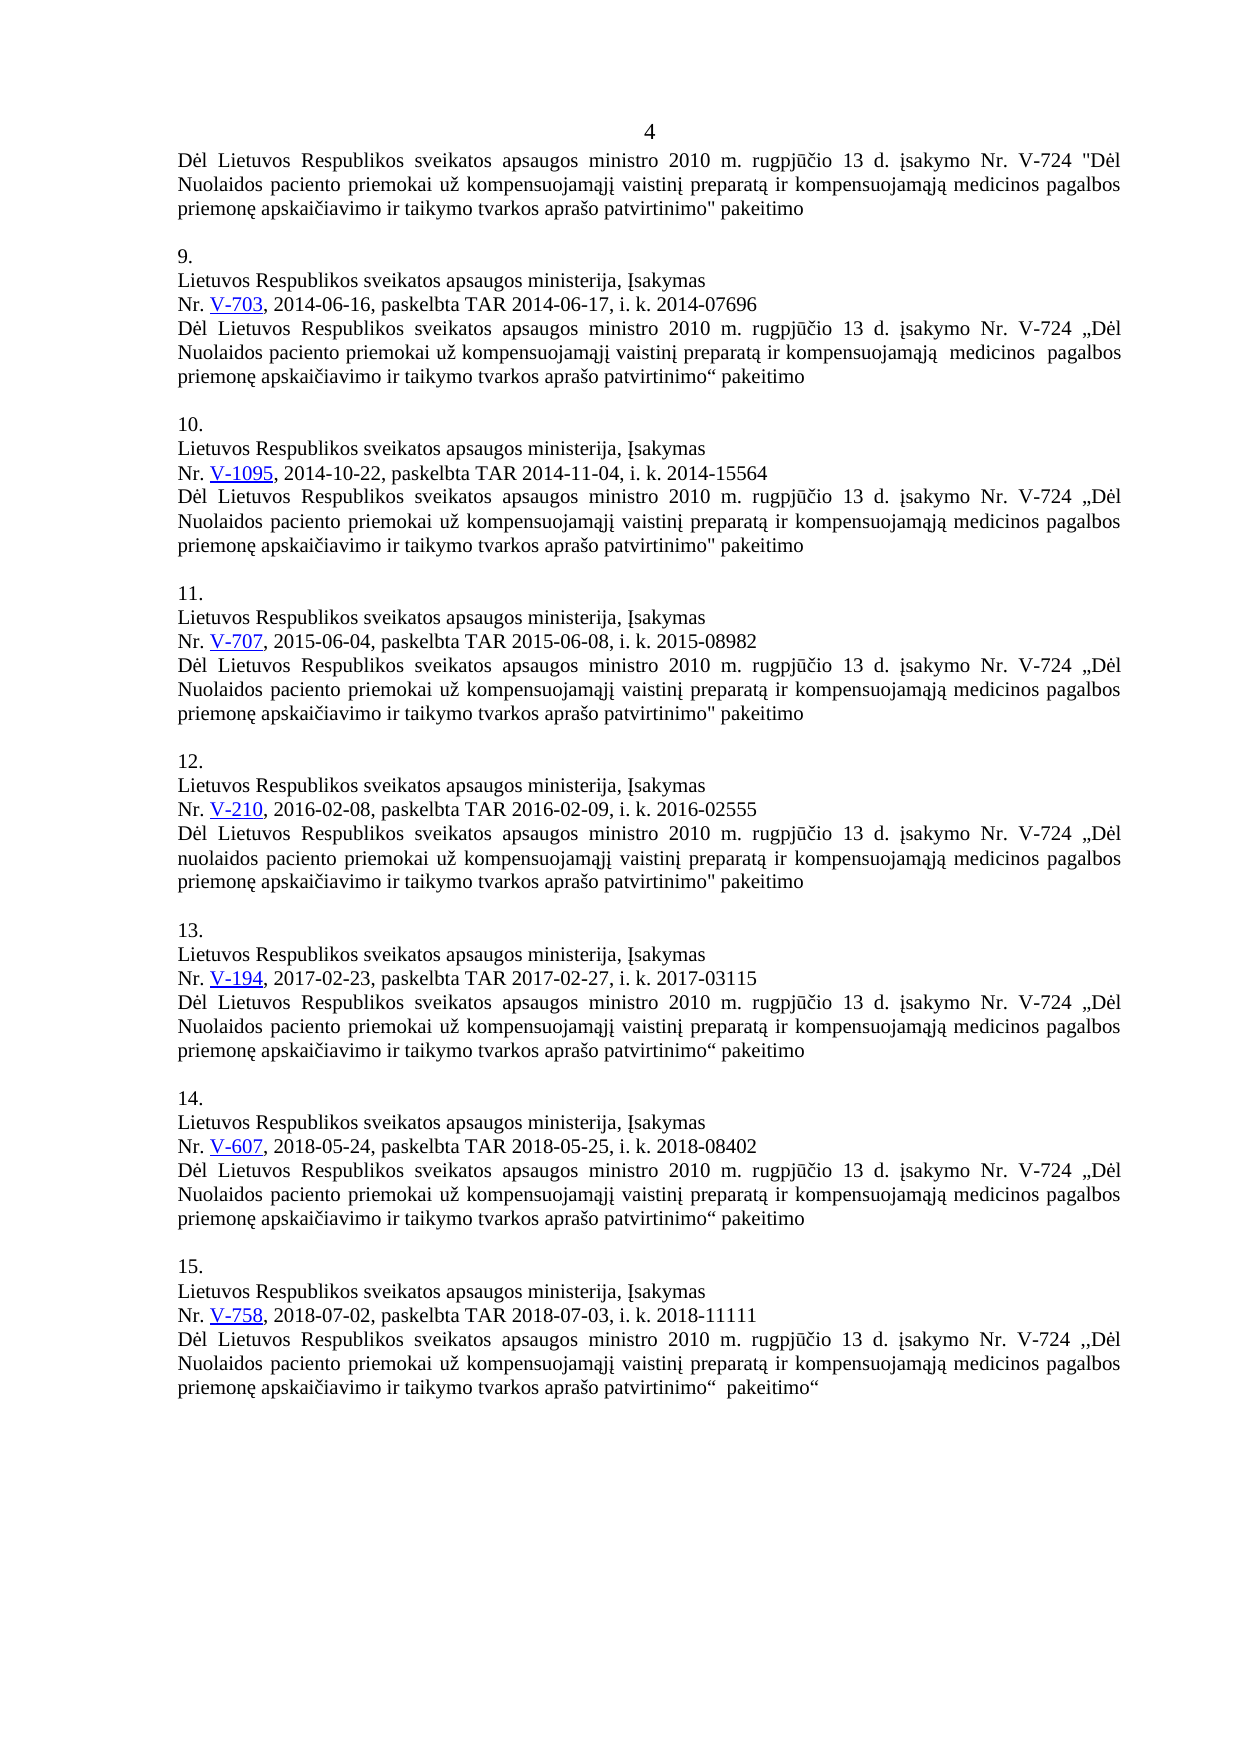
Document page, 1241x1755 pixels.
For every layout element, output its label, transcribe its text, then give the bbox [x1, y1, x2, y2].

text Dėl Lietuvos Respublikos sveikatos apsaugos ministro 2010 m. rugpjūčio 13 d. įsakymo Nr. V-724 „Dėl Nuolaidos paciento priemokai už kompensuojamąjį vaistinį preparatą ir kompensuojamąją medicinos pagalbos priemonę apskaičiavimo ir taikymo tvarkos aprašo patvirtinimo“ pakeitimo [177, 1158, 1122, 1230]
text Lietuvos Respublikos sveikatos apsaugos ministerija, Įsakymas [177, 1278, 1122, 1303]
text Dėl Lietuvos Respublikos sveikatos apsaugos ministro 2010 m. rugpjūčio 13 d. įsakymo Nr. V-724 ,,Dėl Nuolaidos paciento priemokai už kompensuojamąjį vaistinį preparatą ir kompensuojamąją medicinos pagalbos priemonę apskaičiavimo ir taikymo tvarkos aprašo patvirtinimo“ pakeitimo“ [177, 1327, 1122, 1399]
text Nr. V-194, 2017-02-23, paskelbta TAR 2017-02-27, i. k. 2017-03115 [177, 966, 1122, 990]
text Nr. V-1095, 2014-10-22, paskelbta TAR 2014-11-04, i. k. 2014-15564 [177, 460, 1122, 484]
text Dėl Lietuvos Respublikos sveikatos apsaugos ministro 2010 m. rugpjūčio 13 d. įsakymo Nr. V-724 „Dėl nuolaidos paciento priemokai už kompensuojamąjį vaistinį preparatą ir kompensuojamąją medicinos pagalbos priemonę apskaičiavimo ir taikymo tvarkos aprašo patvirtinimo" pakeitimo [177, 821, 1122, 893]
text Lietuvos Respublikos sveikatos apsaugos ministerija, Įsakymas [177, 436, 1122, 460]
text Nr. V-607, 2018-05-24, paskelbta TAR 2018-05-25, i. k. 2018-08402 [177, 1134, 1122, 1158]
text 15. [177, 1254, 1122, 1278]
text Nr. V-707, 2015-06-04, paskelbta TAR 2015-06-08, i. k. 2015-08982 [177, 629, 1122, 653]
text Nr. V-758, 2018-07-02, paskelbta TAR 2018-07-03, i. k. 2018-11111 [177, 1303, 1122, 1327]
text 14. [177, 1086, 1122, 1110]
text Nr. V-703, 2014-06-16, paskelbta TAR 2014-06-17, i. k. 2014-07696 [177, 292, 1122, 316]
text 12. [177, 749, 1122, 773]
text 11. [177, 581, 1122, 605]
text Lietuvos Respublikos sveikatos apsaugos ministerija, Įsakymas [177, 268, 1122, 292]
text Dėl Lietuvos Respublikos sveikatos apsaugos ministro 2010 m. rugpjūčio 13 d. įsakymo Nr. V-724 „Dėl Nuolaidos paciento priemokai už kompensuojamąjį vaistinį preparatą ir kompensuojamąją medicinos pagalbos priemonę apskaičiavimo ir taikymo tvarkos aprašo patvirtinimo“ pakeitimo [177, 316, 1122, 388]
text Dėl Lietuvos Respublikos sveikatos apsaugos ministro 2010 m. rugpjūčio 13 d. įsakymo Nr. V-724 „Dėl Nuolaidos paciento priemokai už kompensuojamąjį vaistinį preparatą ir kompensuojamąją medicinos pagalbos priemonę apskaičiavimo ir taikymo tvarkos aprašo patvirtinimo" pakeitimo [177, 484, 1122, 557]
text Lietuvos Respublikos sveikatos apsaugos ministerija, Įsakymas [177, 773, 1122, 797]
text Dėl Lietuvos Respublikos sveikatos apsaugos ministro 2010 m. rugpjūčio 13 d. įsakymo Nr. V-724 „Dėl Nuolaidos paciento priemokai už kompensuojamąjį vaistinį preparatą ir kompensuojamąją medicinos pagalbos priemonę apskaičiavimo ir taikymo tvarkos aprašo patvirtinimo“ pakeitimo [177, 990, 1122, 1062]
text Lietuvos Respublikos sveikatos apsaugos ministerija, Įsakymas [177, 605, 1122, 629]
text Dėl Lietuvos Respublikos sveikatos apsaugos ministro 2010 m. rugpjūčio 13 d. įsakymo Nr. V-724 „Dėl Nuolaidos paciento priemokai už kompensuojamąjį vaistinį preparatą ir kompensuojamąją medicinos pagalbos priemonę apskaičiavimo ir taikymo tvarkos aprašo patvirtinimo" pakeitimo [177, 653, 1122, 725]
text 10. [177, 412, 1122, 436]
text Lietuvos Respublikos sveikatos apsaugos ministerija, Įsakymas [177, 942, 1122, 966]
text Lietuvos Respublikos sveikatos apsaugos ministerija, Įsakymas [177, 1110, 1122, 1134]
text Nr. V-210, 2016-02-08, paskelbta TAR 2016-02-09, i. k. 2016-02555 [177, 797, 1122, 821]
text 13. [177, 918, 1122, 942]
text Dėl Lietuvos Respublikos sveikatos apsaugos ministro 2010 m. rugpjūčio 13 d. įsakymo Nr. V-724 "Dėl Nuolaidos paciento priemokai už kompensuojamąjį vaistinį preparatą ir kompensuojamąją medicinos pagalbos priemonę apskaičiavimo ir taikymo tvarkos aprašo patvirtinimo" pakeitimo [177, 148, 1122, 220]
text 9. [177, 244, 1122, 268]
